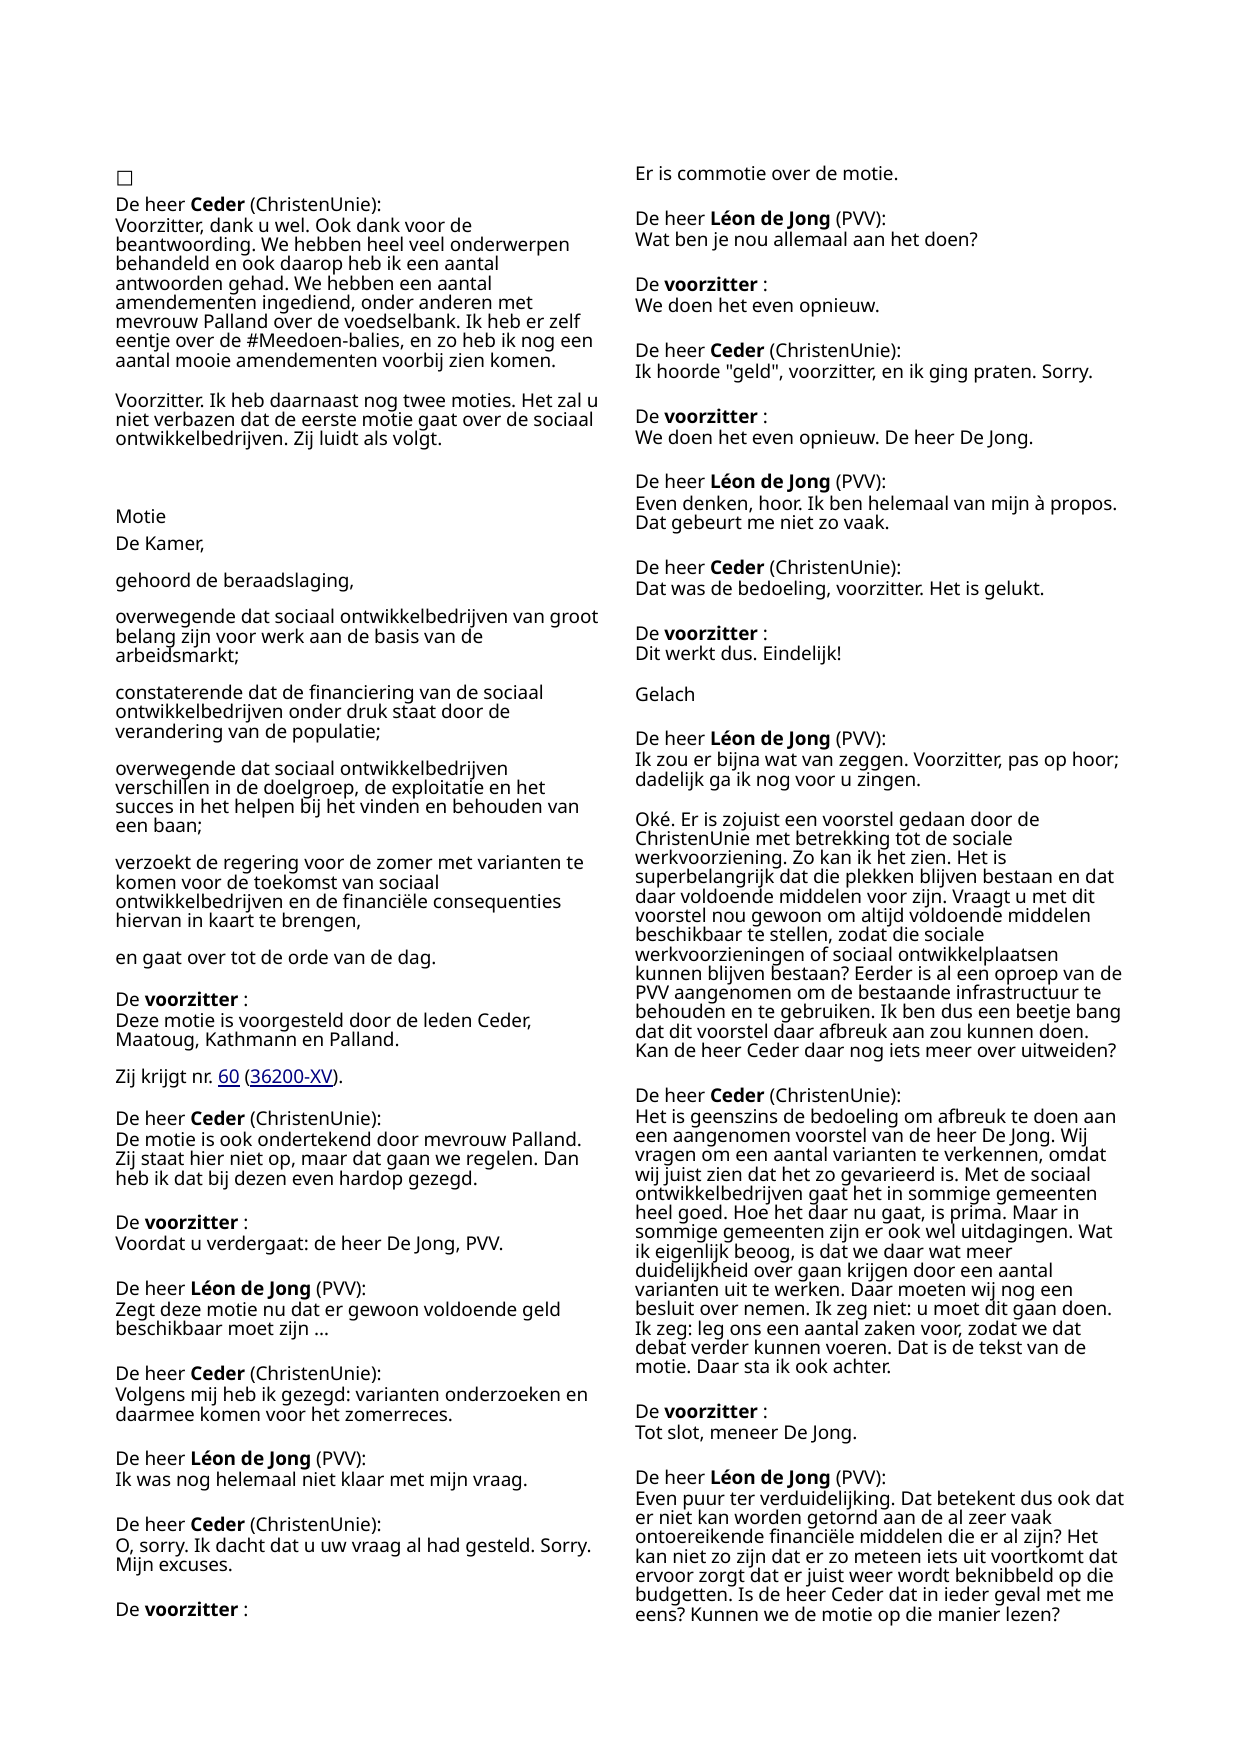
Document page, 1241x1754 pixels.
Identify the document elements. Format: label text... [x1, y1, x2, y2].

text Voorzitter, dank u wel. Ook dank voor de beantwoording. We hebben heel veel onderwerpen behandeld en ook daarop heb ik een aantal antwoorden gehad. We hebben een aantal amendementen ingediend, onder anderen met mevrouw Palland over de voedselbank. Ik heb er zelf eentje over de #Meedoen-balies, en zo heb ik nog een aantal mooie amendementen voorbij zien komen. [115, 217, 605, 371]
text De heer Ceder (ChristenUnie): [115, 1511, 605, 1537]
text verzoekt de regering voor de zomer met varianten te komen voor de toekomst van sociaal ontwikkelbedrijven en de financiële consequenties hiervan in kaart te brengen, [115, 854, 605, 931]
text De heer Ceder (ChristenUnie): [115, 191, 605, 217]
text Ik zou er bijna wat van zeggen. Voorzitter, pas op hoor; dadelijk ga ik nog voor u zingen. [635, 751, 1125, 790]
text De heer Ceder (ChristenUnie): [635, 337, 1125, 363]
text De voorzitter : [115, 986, 605, 1012]
text De motie is ook ondertekend door mevrouw Palland. Zij staat hier niet op, maar dat gaan we regelen. Dan heb ik dat bij dezen even hardop gezegd. [115, 1131, 605, 1189]
text Het is geenszins de bedoeling om afbreuk te doen aan een aangenomen voorstel van de heer De Jong. Wij vragen om een aantal varianten te verkennen, omdat wij juist zien dat het zo gevarieerd is. Met de sociaal ontwikkelbedrijven gaat het in sommige gemeenten heel goed. Hoe het daar nu gaat, is prima. Maar in sommige gemeenten zijn er ook wel uitdagingen. Wat ik eigenlijk beoog, is dat we daar wat meer duidelijkheid over gaan krijgen door een aantal varianten uit te werken. Daar moeten wij nog een besluit over nemen. Ik zeg niet: u moet dit gaan doen. Ik zeg: leg ons een aantal zaken voor, zodat we dat debat verder kunnen voeren. Dat is de tekst van de motie. Daar sta ik ook achter. [635, 1108, 1125, 1377]
text Wat ben je nou allemaal aan het doen? [635, 231, 1125, 250]
text Gelach [635, 686, 1125, 705]
text overwegende dat sociaal ontwikkelbedrijven van groot belang zijn voor werk aan de basis van de arbeidsmarkt; [115, 608, 605, 666]
text De heer Ceder (ChristenUnie): [635, 554, 1125, 579]
text overwegende dat sociaal ontwikkelbedrijven verschillen in de doelgroep, de exploitatie en het succes in het helpen bij het vinden en behouden van een baan; [115, 759, 605, 837]
text Tot slot, meneer De Jong. [635, 1424, 1125, 1443]
text Even denken, hoor. Ik ben helemaal van mijn à propos. Dat gebeurt me niet zo vaak. [635, 494, 1125, 533]
text De heer Léon de Jong (PVV): [635, 1464, 1125, 1490]
text We doen het even opnieuw. De heer De Jong. [635, 429, 1125, 448]
text Zij krijgt nr. 60 (36200-XV). [115, 1068, 605, 1087]
text Volgens mij heb ik gezegd: varianten onderzoeken en daarmee komen voor het zomerreces. [115, 1386, 605, 1425]
text De heer Léon de Jong (PVV): [635, 469, 1125, 494]
text We doen het even opnieuw. [635, 297, 1125, 316]
text Even puur ter verduidelijking. Dat betekent dus ook dat er niet kan worden getornd aan de al zeer vaak ontoereikende financiële middelen die er al zijn? Het kan niet zo zijn dat er zo meteen iets uit voortkomt dat ervoor zorgt dat er juist weer wordt beknibbeld op die budgetten. Is de heer Ceder dat in ieder geval met me eens? Kunnen we de motie op die manier lezen? [635, 1490, 1125, 1625]
text Er is commotie over de motie. [635, 165, 1125, 184]
text ⬜ [115, 165, 605, 191]
text De Kamer, [115, 534, 605, 554]
text De heer Ceder (ChristenUnie): [115, 1105, 605, 1131]
text Ik was nog helemaal niet klaar met mijn vraag. [115, 1471, 605, 1491]
text Voordat u verdergaat: de heer De Jong, PVV. [115, 1235, 605, 1254]
text De voorzitter : [115, 1209, 605, 1235]
text Dat was de bedoeling, voorzitter. Het is gelukt. [635, 579, 1125, 599]
text constaterende dat de financiering van de sociaal ontwikkelbedrijven onder druk staat door de verandering van de populatie; [115, 684, 605, 742]
text De heer Léon de Jong (PVV): [115, 1446, 605, 1471]
text De heer Ceder (ChristenUnie): [115, 1361, 605, 1386]
text Oké. Er is zojuist een voorstel gedaan door de ChristenUnie met betrekking tot de sociale werkvoorziening. Zo kan ik het zien. Het is superbelangrijk dat die plekken blijven bestaan en dat daar voldoende middelen voor zijn. Vraagt u met dit voorstel nou gewoon om altijd voldoende middelen beschikbaar te stellen, zodat die sociale werkvoorzieningen of sociaal ontwikkelplaatsen kunnen blijven bestaan? Eerder is al een oproep van de PVV aangenomen om de bestaande infrastructuur te behouden en te gebruiken. Ik ben dus een beetje bang dat dit voorstel daar afbreuk aan zou kunnen doen. Kan de heer Ceder daar nog iets meer over uitweiden? [635, 811, 1125, 1061]
text De heer Léon de Jong (PVV): [635, 205, 1125, 231]
text De voorzitter : [635, 271, 1125, 297]
text Ik hoorde "geld", voorzitter, en ik ging praten. Sorry. [635, 363, 1125, 382]
text De heer Léon de Jong (PVV): [115, 1275, 605, 1301]
text De voorzitter : [635, 620, 1125, 645]
text De heer Ceder (ChristenUnie): [635, 1082, 1125, 1108]
text De voorzitter : [115, 1597, 605, 1622]
text Voorzitter. Ik heb daarnaast nog twee moties. Het zal u niet verbazen dat de eerste motie gaat over de sociaal ontwikkelbedrijven. Zij luidt als volgt. [115, 392, 605, 449]
text Dit werkt dus. Eindelijk! [635, 645, 1125, 665]
text en gaat over tot de orde van de dag. [115, 949, 605, 968]
text gehoord de beraadslaging, [115, 572, 605, 591]
text De voorzitter : [635, 1398, 1125, 1424]
text Zegt deze motie nu dat er gewoon voldoende geld beschikbaar moet zijn … [115, 1301, 605, 1340]
text Motie [115, 503, 605, 529]
text Deze motie is voorgesteld door de leden Ceder, Maatoug, Kathmann en Palland. [115, 1012, 605, 1050]
text De voorzitter : [635, 403, 1125, 429]
text O, sorry. Ik dacht dat u uw vraag al had gesteld. Sorry. Mijn excuses. [115, 1537, 605, 1576]
text De heer Léon de Jong (PVV): [635, 726, 1125, 751]
